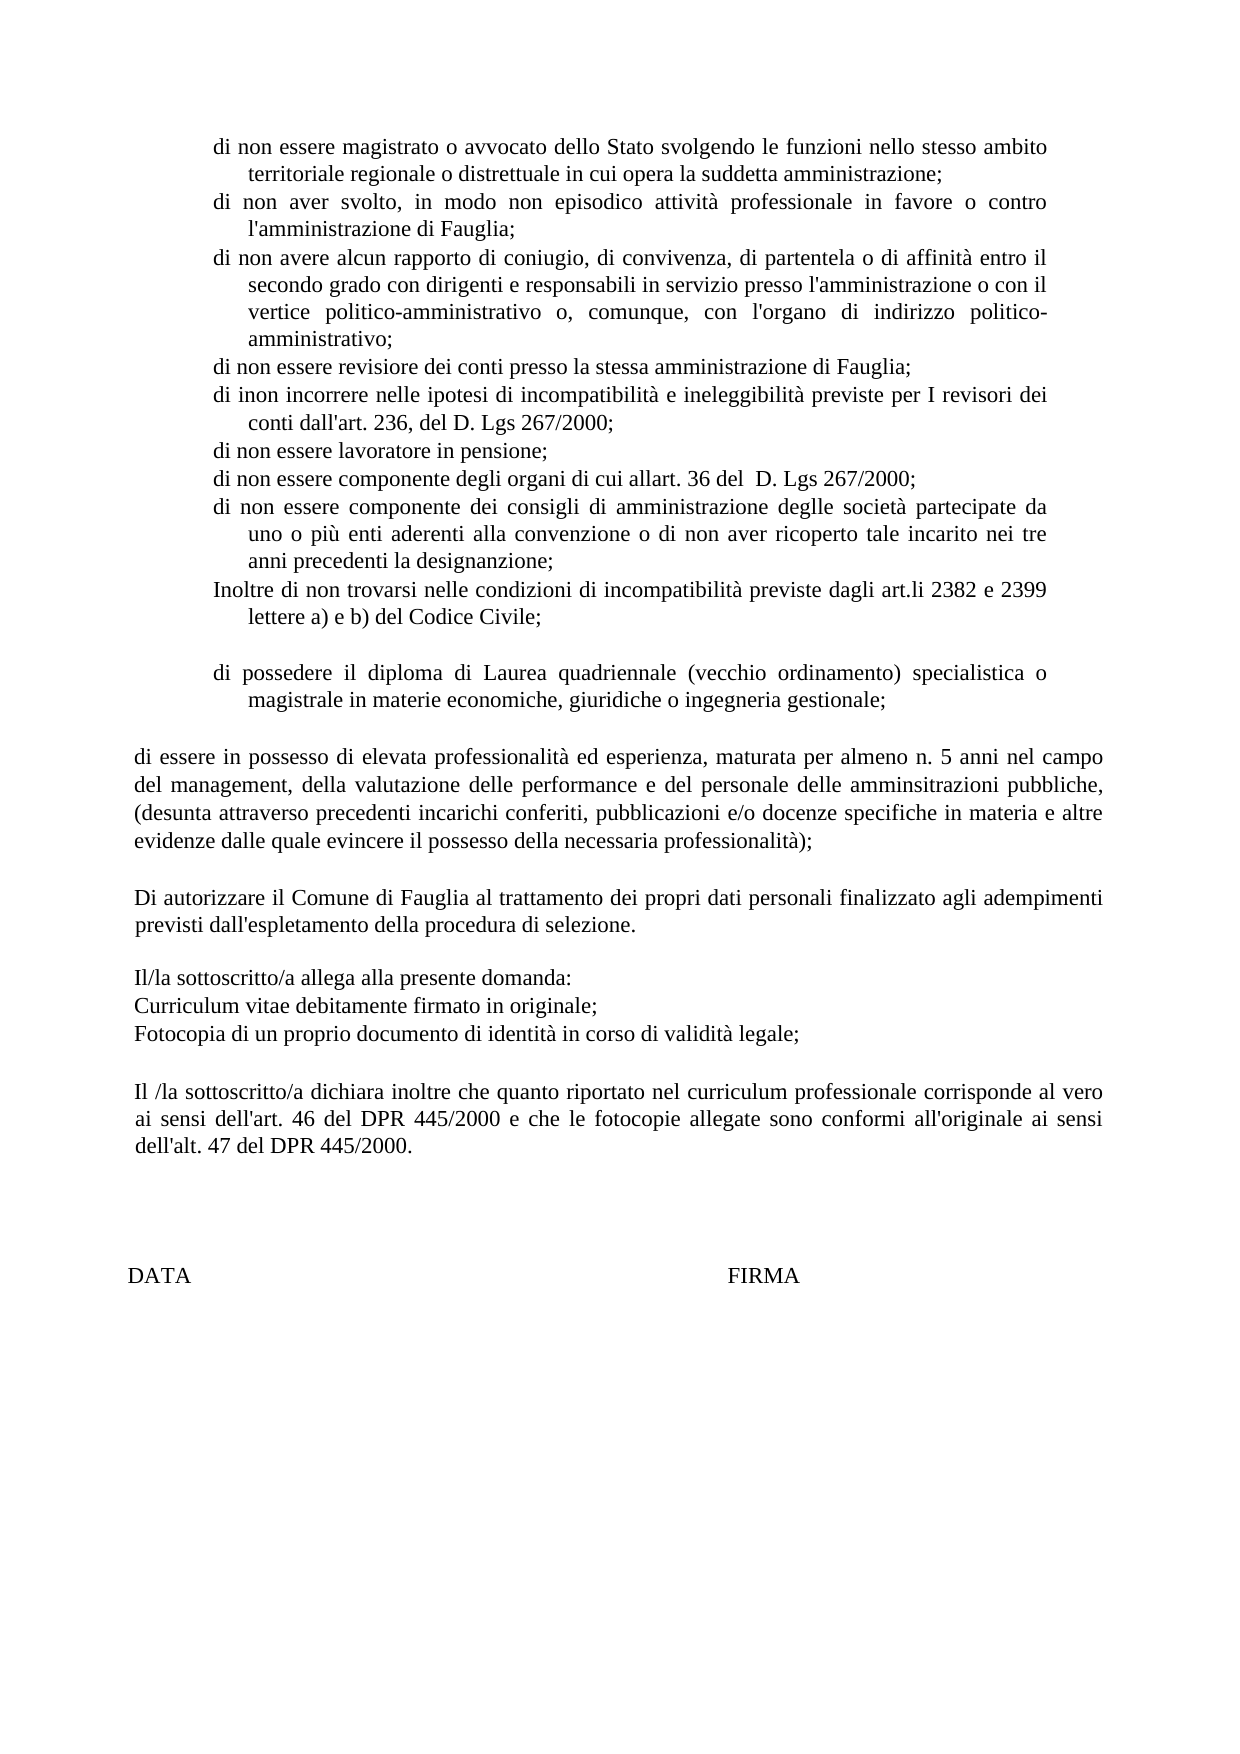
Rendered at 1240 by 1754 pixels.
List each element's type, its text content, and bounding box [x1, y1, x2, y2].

text di non essere magistrato o avvocato dello Stato svolgendo le funzioni nello stesso ambito territoriale regionale o distrettuale in cui opera la suddetta amministrazione; [213, 133, 1048, 187]
text di non aver svolto, in modo non episodico attività professionale in favore o contro l'amministrazione di Fauglia; [213, 188, 1048, 242]
text Curriculum vitae debitamente firmato in originale; [134, 992, 1105, 1018]
text Di autorizzare il Comune di Fauglia al trattamento dei propri dati personali finalizzato agli adempimenti previsti dall'espletamento della procedura di selezione. [134, 884, 1105, 938]
text di non essere revisiore dei conti presso la stessa amministrazione di Fauglia; [213, 353, 1048, 379]
text di non avere alcun rapporto di coniugio, di convivenza, di partentela o di affinità entro il secondo grado con dirigenti e responsabili in servizio presso l'amministrazione o con il vertice politico-amministrativo o, comunque, con l'organo di indirizzo politico-amministrativo; [213, 244, 1048, 351]
text di non essere lavoratore in pensione; [213, 437, 1048, 463]
text di possedere il diploma di Laurea quadriennale (vecchio ordinamento) specialistica o magistrale in materie economiche, giuridiche o ingegneria gestionale; [213, 659, 1048, 713]
text Il/la sottoscritto/a allega alla presente domanda: [134, 964, 1105, 990]
text DATA FIRMA [127, 1262, 1105, 1288]
list di essere in possesso di elevata professionalità ed esperienza, maturata per almeno n. 5 anni nel campo del management, della valutazione delle performance e del personale delle amminsitrazioni pubbliche, (desunta attraverso precedenti incarichi conferiti, pubblicazioni e/o docenze specifiche in materia e altre evidenze dalle quale evincere il possesso della necessaria professionalità); [134, 743, 1105, 853]
text Inoltre di non trovarsi nelle condizioni di incompatibilità previste dagli art.li 2382 e 2399 lettere a) e b) del Codice Civile; [213, 576, 1048, 629]
text di non essere componente dei consigli di amministrazione deglle società partecipate da uno o più enti aderenti alla convenzione o di non aver ricoperto tale incarito nei tre anni precedenti la designanzione; [213, 493, 1048, 574]
text Il /la sottoscritto/a dichiara inoltre che quanto riportato nel curriculum professionale corrisponde al vero ai sensi dell'art. 46 del DPR 445/2000 e che le fotocopie allegate sono conformi all'originale ai sensi dell'alt. 47 del DPR 445/2000. [134, 1078, 1105, 1159]
text di non essere componente degli organi di cui allart. 36 del D. Lgs 267/2000; [213, 465, 1048, 491]
text Fotocopia di un proprio documento di identità in corso di validità legale; [134, 1020, 1105, 1047]
text di inon incorrere nelle ipotesi di incompatibilità e ineleggibilità previste per I revisori dei conti dall'art. 236, del D. Lgs 267/2000; [213, 381, 1048, 435]
